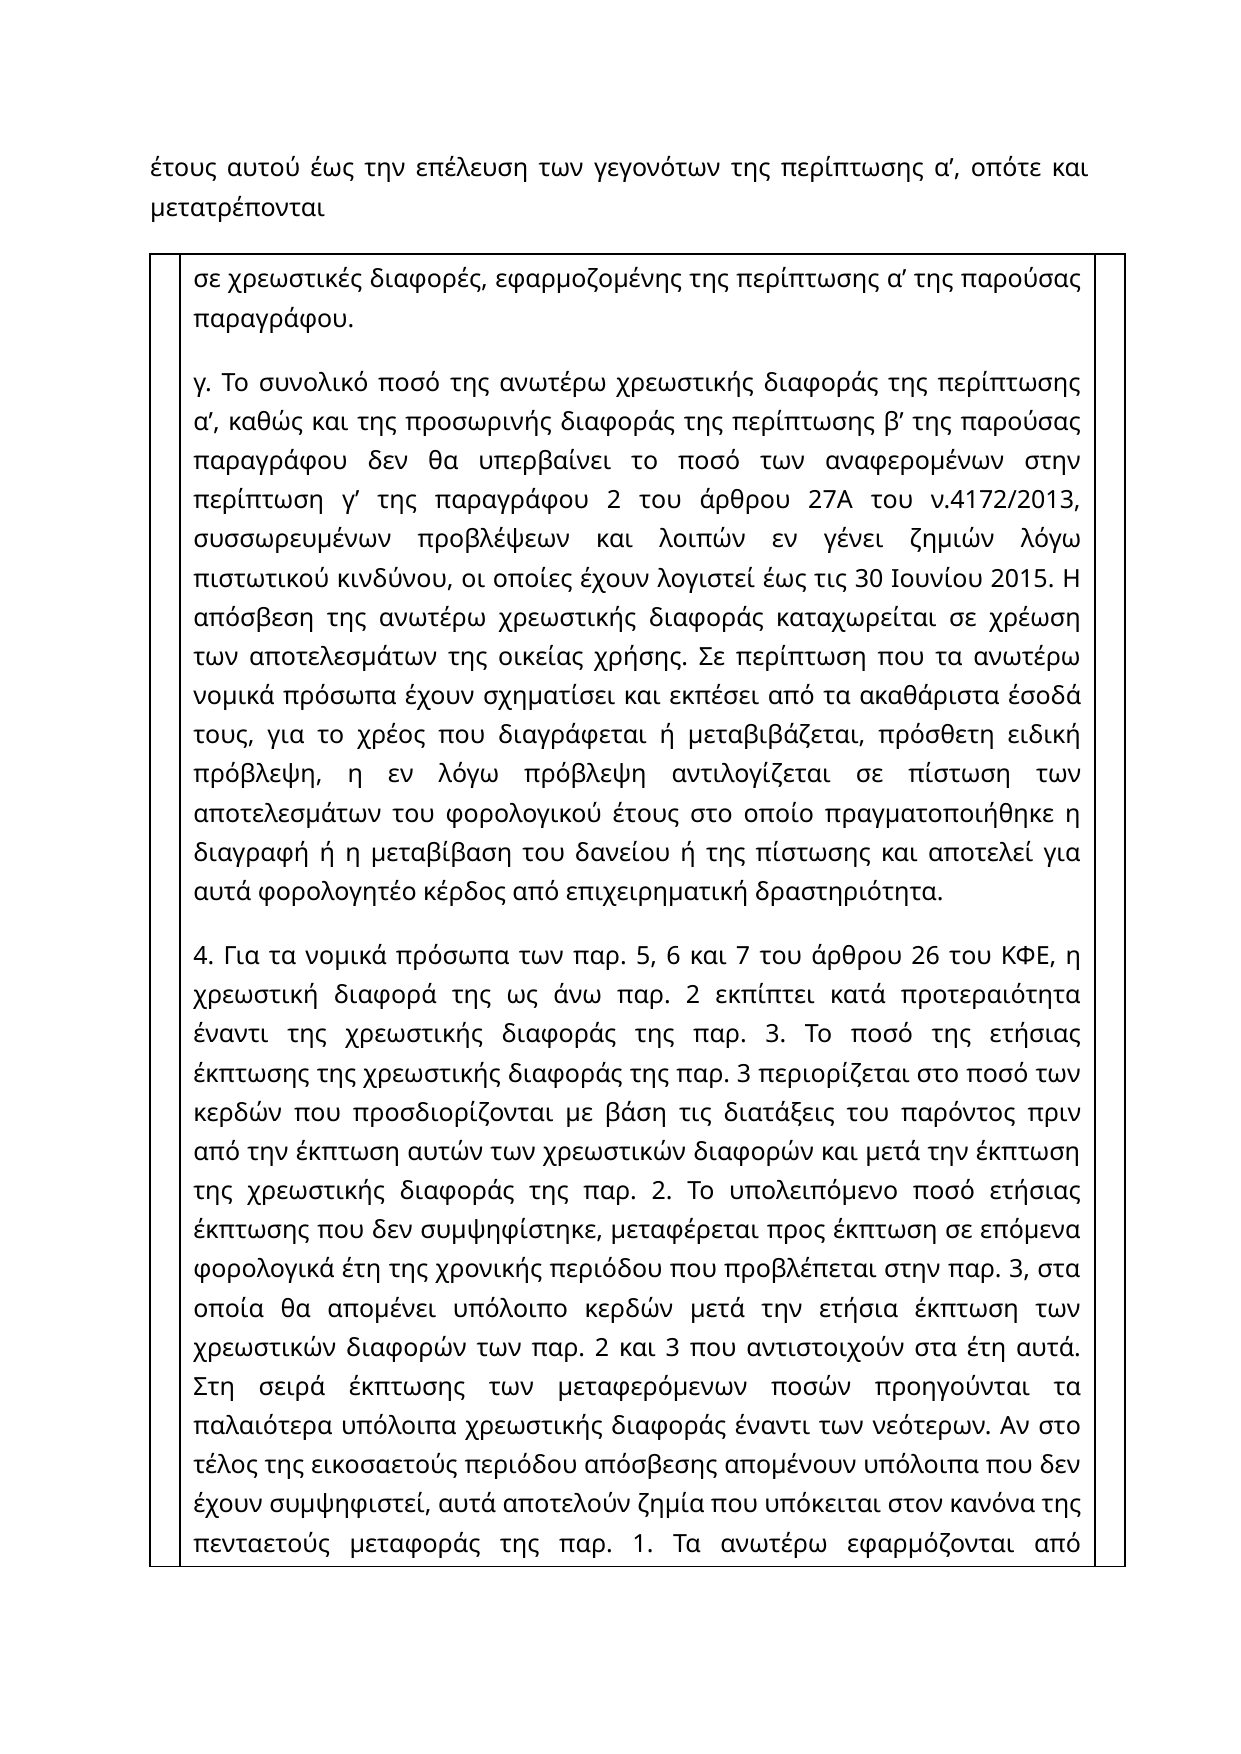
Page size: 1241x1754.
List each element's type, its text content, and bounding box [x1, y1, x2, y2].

table_header [151, 255, 179, 1566]
table_header [1096, 255, 1124, 1566]
text έτους αυτού έως την επέλευση των γεγονότων της περίπτωσης α’, οπότε και μετατρέπονται [150, 150, 1090, 223]
table_header σε χρεωστικές διαφορές, εφαρμοζομένης της περίπτωσης α’ της παρούσας παραγράφου. γ. Το συνολικό ποσό της ανωτέρω χρεωστικής διαφοράς της περίπτωσης α’, καθώς και της προσωρινής διαφοράς της περίπτωσης β’ της παρούσας παραγράφου δεν θα υπερβαίνει το ποσό των αναφερομένων στην περίπτωση γ’ της παραγράφου 2 του άρθρου 27Α του ν.4172/2013, συσσωρευμένων προβλέψεων και λοιπών εν γένει ζημιών λόγω πιστωτικού κινδύνου, οι οποίες έχουν λογιστεί έως τις 30 Ιουνίου 2015. Η απόσβεση της ανωτέρω χρεωστικής διαφοράς καταχωρείται σε χρέωση των αποτελεσμάτων της οικείας χρήσης. Σε περίπτωση που τα ανωτέρω νομικά πρόσωπα έχουν σχηματίσει και εκπέσει από τα ακαθάριστα έσοδά τους, για το χρέος που διαγράφεται ή μεταβιβάζεται, πρόσθετη ειδική πρόβλεψη, η εν λόγω πρόβλεψη αντιλογίζεται σε πίστωση των αποτελεσμάτων του φορολογικού έτους στο οποίο πραγματοποιήθηκε η διαγραφή ή η μεταβίβαση του δανείου ή της πίστωσης και αποτελεί για αυτά φορολογητέο κέρδος από επιχειρηματική δραστηριότητα. 4. Για τα νομικά πρόσωπα των παρ. 5, 6 και 7 του άρθρου 26 του ΚΦΕ, η χρεωστική διαφορά της ως άνω παρ. 2 εκπίπτει κατά προτεραιότητα έναντι της χρεωστικής διαφοράς της παρ. 3. Το ποσό της ετήσιας έκπτωσης της χρεωστικής διαφοράς της παρ. 3 περιορίζεται στο ποσό των κερδών που προσδιορίζονται με βάση τις διατάξεις του παρόντος πριν από την έκπτωση αυτών των χρεωστικών διαφορών και μετά την έκπτωση της χρεωστικής διαφοράς της παρ. 2. Το υπολειπόμενο ποσό ετήσιας έκπτωσης που δεν συμψηφίστηκε, μεταφέρεται προς έκπτωση σε επόμενα φορολογικά έτη της χρονικής περιόδου που προβλέπεται στην παρ. 3, στα οποία θα απομένει υπόλοιπο κερδών μετά την ετήσια έκπτωση των χρεωστικών διαφορών των παρ. 2 και 3 που αντιστοιχούν στα έτη αυτά. Στη σειρά έκπτωσης των μεταφερόμενων ποσών προηγούνται τα παλαιότερα υπόλοιπα χρεωστικής διαφοράς έναντι των νεότερων. Αν στο τέλος της εικοσαετούς περιόδου απόσβεσης απομένουν υπόλοιπα που δεν έχουν συμψηφιστεί, αυτά αποτελούν ζημία που υπόκειται στον κανόνα της πενταετούς μεταφοράς της παρ. 1. Τα ανωτέρω εφαρμόζονται από 1η.1.2021 και αφορούν χρεωστικές διαφορές της παρ. 3 που έχουν προκύψει από την 1η.1.2016. 5. Ζημίες που προκύπτουν στην αλλοδαπή από την άσκηση επιχειρηματικής δραστηριότητας μέσω μόνιμης εγκατάστασης δεν δύνανται να χρησιμοποιηθούν για τον υπολογισμό των κερδών του ίδιου φορολογικού έτους ούτε να συμψηφιστούν με μελλοντικά κέρδη, με εξαίρεση τις ζημιές από επιχειρηματική δραστηριότητα μέσω μόνιμης εγκατάστασης που προκύπτουν σε άλλη χώρα ΕΕ/ΕΟΧ, με την οποία η Ελλάδα έχει συνάψει σύμβαση αποφυγής διπλής φορολογίας, βάσει της οποίας τα κέρδη από επιχειρηματική δραστηριότητα δεν απαλλάσσονται. Επομένως πρέπει να ελεγχθεί ότι όταν υφίσταται μόνιμη εγκατάσταση σε τρίτη χώρα εκτός ΕΕ/ΕΟΧ η ζημία που προκύπτει σ’ αυτό δεν έχει χρησιμοποιηθεί κατά τον προσδιορισμό των φορολογητέων κερδών του κεντρικού, σε αντίθεση με τις ζημίες μόνιμης εγκατάστασης σε χώρα [181, 255, 1094, 1566]
